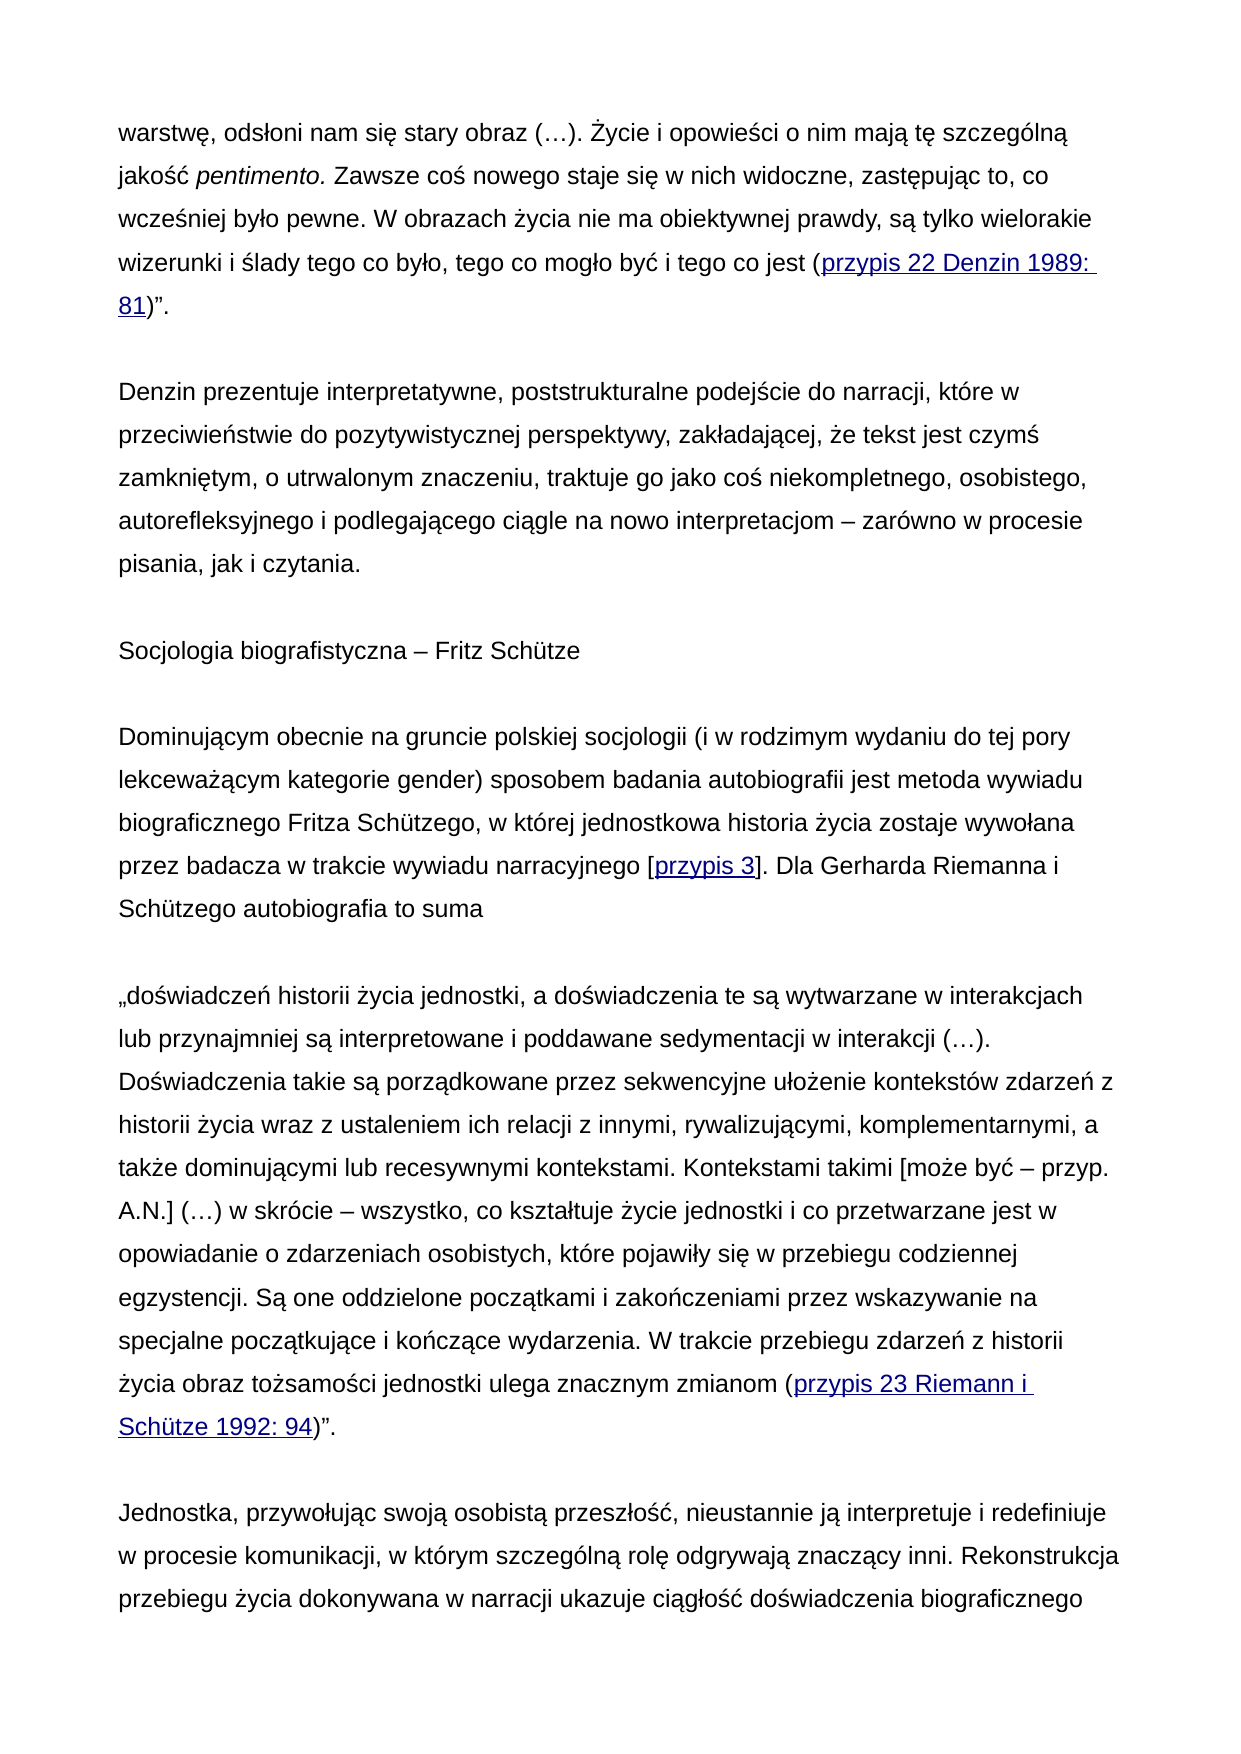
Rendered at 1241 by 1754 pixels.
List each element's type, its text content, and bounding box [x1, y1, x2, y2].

text Denzin prezentuje interpretatywne, poststrukturalne podejście do narracji, które w przeciwieństwie do pozytywistycznej perspektywy, zakładającej, że tekst jest czymś zamkniętym, o utrwalonym znaczeniu, traktuje go jako coś niekompletnego, osobistego, autorefleksyjnego i podlegającego ciągle na nowo interpretacjom – zarówno w procesie pisania, jak i czytania. [118, 377, 1122, 578]
text warstwę, odsłoni nam się stary obraz (…). Życie i opowieści o nim mają tę szczególną jakość pentimento. Zawsze coś nowego staje się w nich widoczne, zastępując to, co wcześniej było pewne. W obrazach życia nie ma obiektywnej prawdy, są tylko wielorakie wizerunki i ślady tego co było, tego co mogło być i tego co jest (przypis 22 Denzin 1989: 81)”. [118, 118, 1122, 319]
text „doświadczeń historii życia jednostki, a doświadczenia te są wytwarzane w interakcjach lub przynajmniej są interpretowane i poddawane sedymentacji w interakcji (…). Doświadczenia takie są porządkowane przez sekwencyjne ułożenie kontekstów zdarzeń z historii życia wraz z ustaleniem ich relacji z innymi, rywalizującymi, komplementarnymi, a także dominującymi lub recesywnymi kontekstami. Kontekstami takimi [może być – przyp. A.N.] (…) w skrócie – wszystko, co kształtuje życie jednostki i co przetwarzane jest w opowiadanie o zdarzeniach osobistych, które pojawiły się w przebiegu codziennej egzystencji. Są one oddzielone początkami i zakończeniami przez wskazywanie na specjalne początkujące i kończące wydarzenia. W trakcie przebiegu zdarzeń z historii życia obraz tożsamości jednostki ulega znacznym zmianom (przypis 23 Riemann i Schütze 1992: 94)”. [118, 981, 1122, 1441]
text Dominującym obecnie na gruncie polskiej socjologii (i w rodzimym wydaniu do tej pory lekceważącym kategorie gender) sposobem badania autobiografii jest metoda wywiadu biograficznego Fritza Schützego, w której jednostkowa historia życia zostaje wywołana przez badacza w trakcie wywiadu narracyjnego [przypis 3]. Dla Gerharda Riemanna i Schützego autobiografia to suma [118, 722, 1122, 923]
text Jednostka, przywołując swoją osobistą przeszłość, nieustannie ją interpretuje i redefiniuje w procesie komunikacji, w którym szczególną rolę odgrywają znaczący inni. Rekonstrukcja przebiegu życia dokonywana w narracji ukazuje ciągłość doświadczenia biograficznego [118, 1498, 1122, 1613]
subtitle Socjologia biografistyczna – Fritz Schütze [118, 636, 1122, 664]
